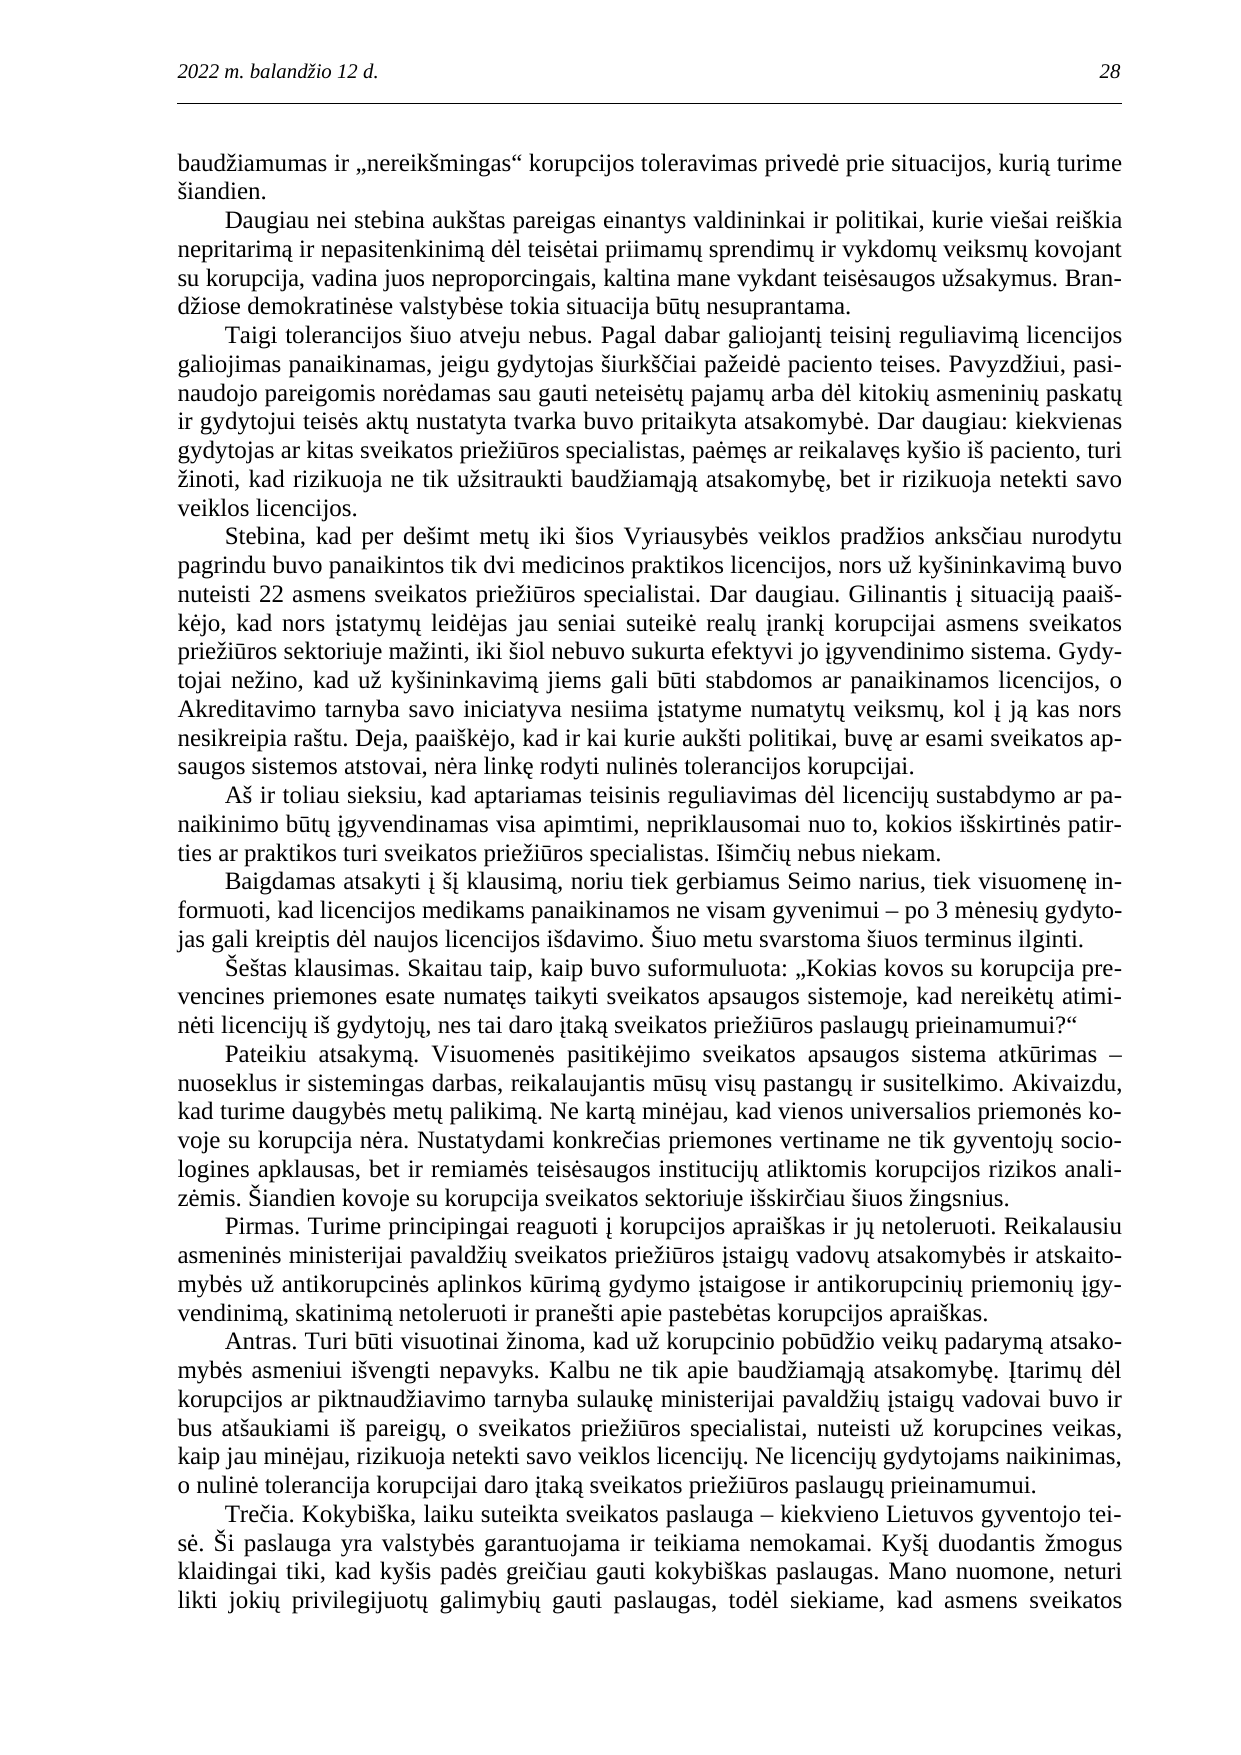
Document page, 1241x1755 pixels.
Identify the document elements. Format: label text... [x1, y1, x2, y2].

text Tai­gi to­le­ran­ci­jos šiuo at­ve­ju ne­bus. Pa­gal da­bar ga­lio­jan­tį tei­si­nį re­gu­lia­vi­mą li­cen­ci­jos ga­lio­ji­mas pa­nai­ki­na­mas, jei­gu gy­dy­to­jas šiurkš­čiai pa­žei­dė pa­cien­to tei­ses. Pa­vyz­džiui, pa­si­nau­do­jo pa­rei­go­mis no­rė­da­mas sau gau­ti ne­tei­sė­tų pa­ja­mų ar­ba dėl ki­to­kių as­me­ni­nių pa­ska­tų ir gy­dy­to­jui tei­sės ak­tų nu­sta­ty­ta tvar­ka bu­vo pri­tai­ky­ta at­sa­ko­my­bė. Dar dau­giau: kiek­vie­nas gy­dy­to­jas ar ki­tas svei­ka­tos prie­žiū­ros spe­cia­lis­tas, pa­ė­męs ar rei­ka­la­vęs ky­šio iš pa­cien­to, tu­ri ži­no­ti, kad ri­zi­kuo­ja ne tik už­si­trauk­ti bau­džia­mą­ją at­sa­ko­my­bę, bet ir ri­zi­kuo­ja ne­tek­ti sa­vo veik­los li­cen­ci­jos. [177, 320, 1122, 521]
text Ant­ras. Tu­ri bū­ti vi­suo­ti­nai ži­no­ma, kad už ko­rup­ci­nio po­bū­džio vei­kų pa­da­ry­mą at­sa­ko­my­bės as­me­niui iš­veng­ti ne­pa­vyks. Kal­bu ne tik apie bau­džia­mą­ją at­sa­ko­my­bę. Įta­ri­mų dėl ko­rup­ci­jos ar pik­tnau­džia­vi­mo tar­ny­ba su­lau­kę mi­nis­te­ri­jai pa­val­džių įstai­gų va­do­vai bu­vo ir bus at­šau­kia­mi iš pa­rei­gų, o svei­ka­tos prie­žiū­ros spe­cia­lis­tai, nu­teis­ti už ko­rup­ci­nes vei­kas, kaip jau mi­nė­jau, ri­zi­kuo­ja ne­tek­ti sa­vo veik­los li­cen­ci­jų. Ne li­cen­ci­jų gy­dy­to­jams nai­ki­ni­mas, o nu­li­nė to­le­ran­ci­ja ko­rup­ci­jai da­ro įta­ką svei­ka­tos prie­žiū­ros pa­slau­gų pri­ei­na­mu­mui. [177, 1326, 1122, 1499]
text Tre­čia. Ko­ky­biš­ka, lai­ku su­teik­ta svei­ka­tos pa­slau­ga – kiek­vie­no Lie­tu­vos gy­ven­to­jo tei­sė. Ši pa­slau­ga yra vals­ty­bės ga­ran­tuo­ja­ma ir tei­kia­ma ne­mo­ka­mai. Ky­šį duo­dan­tis žmo­gus klai­din­gai ti­ki, kad ky­šis pa­dės grei­čiau gau­ti ko­ky­biš­kas pa­slau­gas. Ma­no nuo­mo­ne, ne­tu­ri lik­ti jo­kių pri­vi­le­gi­juo­tų ga­li­my­bių gau­ti pa­slau­gas, to­dėl sie­kia­me, kad as­mens svei­ka­tos [177, 1499, 1122, 1614]
text Pir­mas. Tu­ri­me prin­ci­pin­gai re­a­guo­ti į ko­rup­ci­jos ap­raiš­kas ir jų ne­to­le­ruo­ti. Rei­ka­lau­siu as­me­ni­nės mi­nis­te­ri­jai pa­val­džių svei­ka­tos prie­žiū­ros įstai­gų va­do­vų at­sa­ko­my­bės ir at­skai­to­my­bės už an­ti­ko­rup­ci­nės ap­lin­kos kū­ri­mą gy­dy­mo įstai­go­se ir an­ti­ko­rup­ci­nių prie­mo­nių įgy­ven­di­ni­mą, ska­ti­ni­mą ne­to­le­ruo­ti ir pra­neš­ti apie pa­ste­bė­tas ko­rup­ci­jos ap­raiš­kas. [177, 1211, 1122, 1326]
text Dau­giau nei ste­bi­na aukš­tas pa­rei­gas ei­nan­tys val­di­nin­kai ir po­li­ti­kai, ku­rie vie­šai reiš­kia ne­pri­ta­ri­mą ir ne­pa­si­ten­ki­ni­mą dėl tei­sė­tai pri­ima­mų spren­di­mų ir vyk­do­mų veiks­mų ko­vo­jant su ko­rup­ci­ja, va­di­na juos ne­pro­por­cin­gais, kal­ti­na ma­ne vyk­dant tei­sė­sau­gos už­sa­ky­mus. Bran­džio­se de­mo­kra­tinėse vals­ty­bė­se to­kia si­tu­a­ci­ja bū­tų ne­su­pran­ta­ma. [177, 205, 1122, 320]
text Pa­tei­kiu at­sa­ky­mą. Vi­suo­me­nės pa­si­ti­kė­ji­mo svei­ka­tos ap­sau­gos sis­te­ma at­kū­ri­mas – nuo­sek­lus ir sis­te­min­gas dar­bas, rei­ka­lau­jan­tis mū­sų vi­sų pa­stan­gų ir su­si­tel­ki­mo. Aki­vaiz­du, kad tu­ri­me dau­gy­bės me­tų pa­li­ki­mą. Ne kar­tą mi­nė­jau, kad vie­nos uni­ver­sa­lios prie­mo­nės ko­vo­je su ko­rup­ci­ja nė­ra. Nu­sta­ty­da­mi kon­kre­čias prie­mo­nes ver­ti­na­me ne tik gy­ven­to­jų so­cio­lo­gi­nes ap­klau­sas, bet ir re­mia­mės tei­sė­sau­gos ins­ti­tu­ci­jų at­lik­to­mis ko­rup­ci­jos ri­zi­kos ana­li­zė­mis. Šian­dien ko­vo­je su ko­rup­ci­ja svei­ka­tos sek­to­riu­je iš­skir­čiau šiuos žings­nius. [177, 1039, 1122, 1211]
text bau­džia­mu­mas ir „ne­reikš­min­gas“ ko­rup­ci­jos to­le­ra­vi­mas pri­ve­dė prie si­tu­a­ci­jos, ku­rią tu­ri­me šian­dien. [177, 148, 1122, 205]
text Baig­da­mas at­sa­ky­ti į šį klau­si­mą, no­riu tiek ger­bia­mus Sei­mo na­rius, tiek vi­suo­me­nę in­for­muo­ti, kad li­cen­ci­jos me­di­kams pa­nai­ki­na­mos ne vi­sam gy­ve­ni­mui – po 3 mė­ne­sių gy­dy­to­jas ga­li kreip­tis dėl nau­jos li­cen­ci­jos iš­da­vi­mo. Šiuo me­tu svars­to­ma šiuos ter­mi­nus il­gin­ti. [177, 866, 1122, 953]
text Aš ir to­liau siek­siu, kad ap­ta­ria­mas tei­si­nis re­gu­lia­vi­mas dėl li­cen­ci­jų su­stab­dy­mo ar pa­nai­ki­ni­mo bū­tų įgy­ven­di­na­mas vi­sa ap­im­ti­mi, ne­pri­klau­so­mai nuo to, ko­kios iš­skir­ti­nės pa­tir­ties ar prak­ti­kos tu­ri svei­ka­tos prie­žiū­ros spe­cia­lis­tas. Iš­im­čių ne­bus nie­kam. [177, 780, 1122, 866]
text Šeš­tas klau­si­mas. Skai­tau taip, kaip bu­vo su­for­mu­luo­ta: „Ko­kias ko­vos su ko­rup­ci­ja pre­ven­ci­nes prie­mo­nes esa­te nu­ma­tęs tai­ky­ti svei­ka­tos ap­sau­gos sis­te­mo­je, kad ne­rei­kė­tų at­imi­nė­ti li­cen­ci­jų iš gy­dy­to­jų, nes tai da­ro įta­ką svei­ka­tos prie­žiū­ros pa­slau­gų pri­ei­na­mu­mui?“ [177, 953, 1122, 1039]
text Ste­bi­na, kad per de­šimt me­tų iki šios Vy­riau­sy­bės veik­los pra­džios anks­čiau nu­ro­dy­tu pa­grin­du bu­vo pa­nai­kin­tos tik dvi me­di­ci­nos prak­ti­kos li­cen­ci­jos, nors už ky­ši­nin­ka­vi­mą bu­vo nu­teis­ti 22 as­mens svei­ka­tos prie­žiū­ros spe­cia­lis­tai. Dar dau­giau. Gi­li­nan­tis į si­tu­a­ci­ją pa­aiš­kė­jo, kad nors įsta­ty­mų lei­dė­jas jau se­niai su­tei­kė re­a­lų įran­kį ko­rup­ci­jai as­mens svei­ka­tos prie­žiū­ros sek­to­riu­je ma­žin­ti, iki šiol ne­bu­vo su­kur­ta efek­ty­vi jo įgy­ven­di­ni­mo sis­te­ma. Gy­dy­to­jai ne­ži­no, kad už ky­ši­nin­ka­vi­mą jiems ga­li bū­ti stab­do­mos ar pa­nai­ki­na­mos li­cen­ci­jos, o Ak­re­di­ta­vi­mo tar­ny­ba sa­vo ini­cia­ty­va ne­si­i­ma įsta­ty­me nu­ma­ty­tų veiks­mų, kol į ją kas nors ne­si­krei­pia raš­tu. De­ja, pa­aiš­kė­jo, kad ir kai ku­rie aukš­ti po­li­ti­kai, bu­vę ar esa­mi svei­ka­tos ap­sau­gos sis­te­mos at­sto­vai, nė­ra lin­kę ro­dy­ti nu­li­nės to­le­ran­ci­jos ko­rup­ci­jai. [177, 521, 1122, 780]
